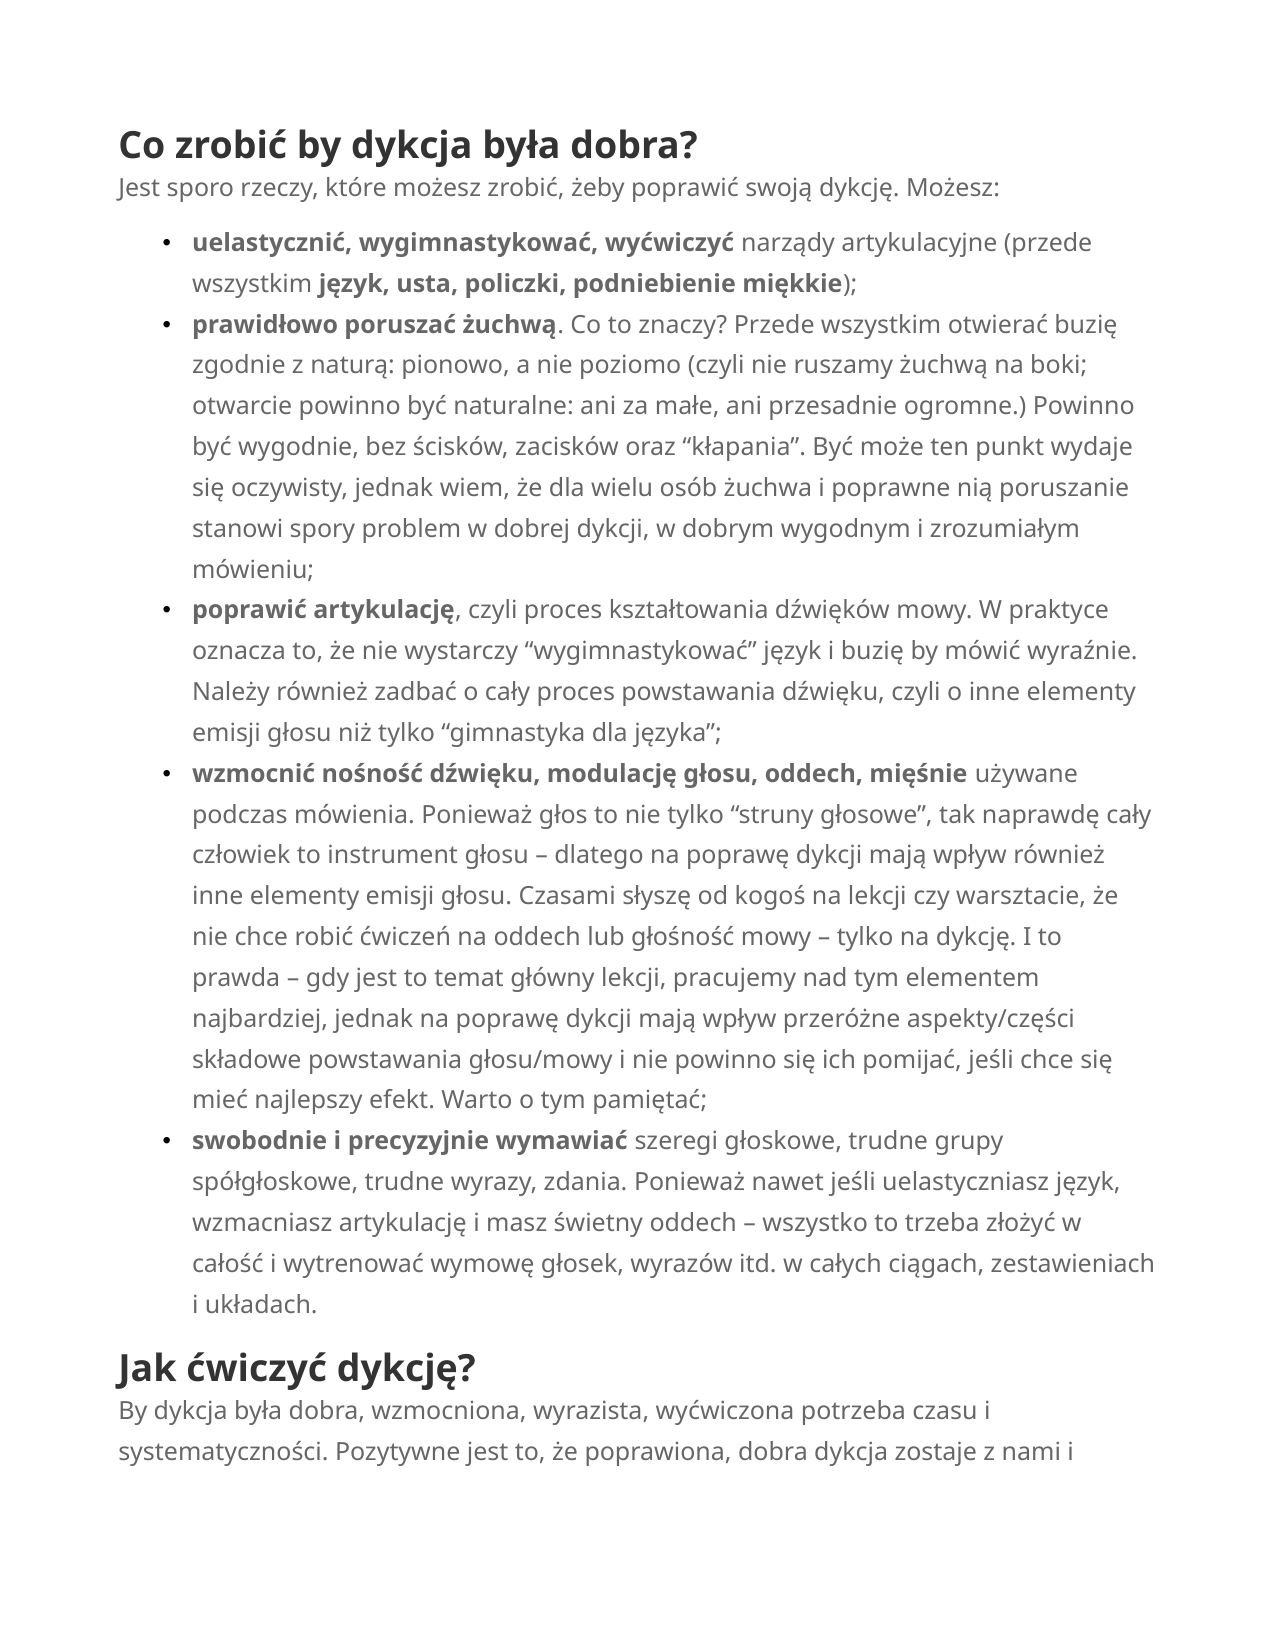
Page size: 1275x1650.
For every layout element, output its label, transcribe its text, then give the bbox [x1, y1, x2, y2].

list wzmocnić nośność dźwięku, modulację głosu, oddech, mięśnie używane podczas mówienia. Ponieważ głos to nie tylko “struny głosowe”, tak naprawdę cały człowiek to instrument głosu – dlatego na poprawę dykcji mają wpływ również inne elementy emisji głosu. Czasami słyszę od kogoś na lekcji czy warsztacie, że nie chce robić ćwiczeń na oddech lub głośność mowy – tylko na dykcję. I to prawda – gdy jest to temat główny lekcji, pracujemy nad tym elementem najbardziej, jednak na poprawę dykcji mają wpływ przeróżne aspekty/części składowe powstawania głosu/mowy i nie powinno się ich pomijać, jeśli chce się mieć najlepszy efekt. Warto o tym pamiętać; [162, 755, 1157, 1116]
list swobodnie i precyzyjnie wymawiać szeregi głoskowe, trudne grupy spółgłoskowe, trudne wyrazy, zdania. Ponieważ nawet jeśli uelastyczniasz język, wzmacniasz artykulację i masz świetny oddech – wszystko to trzeba złożyć w całość i wytrenować wymowę głosek, wyrazów itd. w całych ciągach, zestawieniach i układach. [162, 1123, 1157, 1320]
list prawidłowo poruszać żuchwą. Co to znaczy? Przede wszystkim otwierać buzię zgodnie z naturą: pionowo, a nie poziomo (czyli nie ruszamy żuchwą na boki; otwarcie powinno być naturalne: ani za małe, ani przesadnie ogromne.) Powinno być wygodnie, bez ścisków, zacisków oraz “kłapania”. Być może ten punkt wydaje się oczywisty, jednak wiem, że dla wielu osób żuchwa i poprawne nią poruszanie stanowi spory problem w dobrej dykcji, w dobrym wygodnym i zrozumiałym mówieniu; [162, 306, 1157, 585]
subtitle Jak ćwiczyć dykcję? [118, 1342, 1157, 1393]
text Jest sporo rzeczy, które możesz zrobić, żeby poprawić swoją dykcję. Możesz: [118, 169, 1157, 203]
list poprawić artykulację, czyli proces kształtowania dźwięków mowy. W praktyce oznacza to, że nie wystarczy “wygimnastykować” język i buzię by mówić wyraźnie. Należy również zadbać o cały proces powstawania dźwięku, czyli o inne elementy emisji głosu niż tylko “gimnastyka dla języka”; [162, 592, 1157, 749]
text By dykcja była dobra, wzmocniona, wyrazista, wyćwiczona potrzeba czasu i systematyczności. Pozytywne jest to, że poprawiona, dobra dykcja zostaje z nami i [118, 1393, 1157, 1468]
subtitle Co zrobić by dykcja była dobra? [118, 118, 1157, 169]
list uelastycznić, wygimnastykować, wyćwiczyć narządy artykulacyjne (przede wszystkim język, usta, policzki, podniebienie miękkie); [162, 224, 1157, 299]
